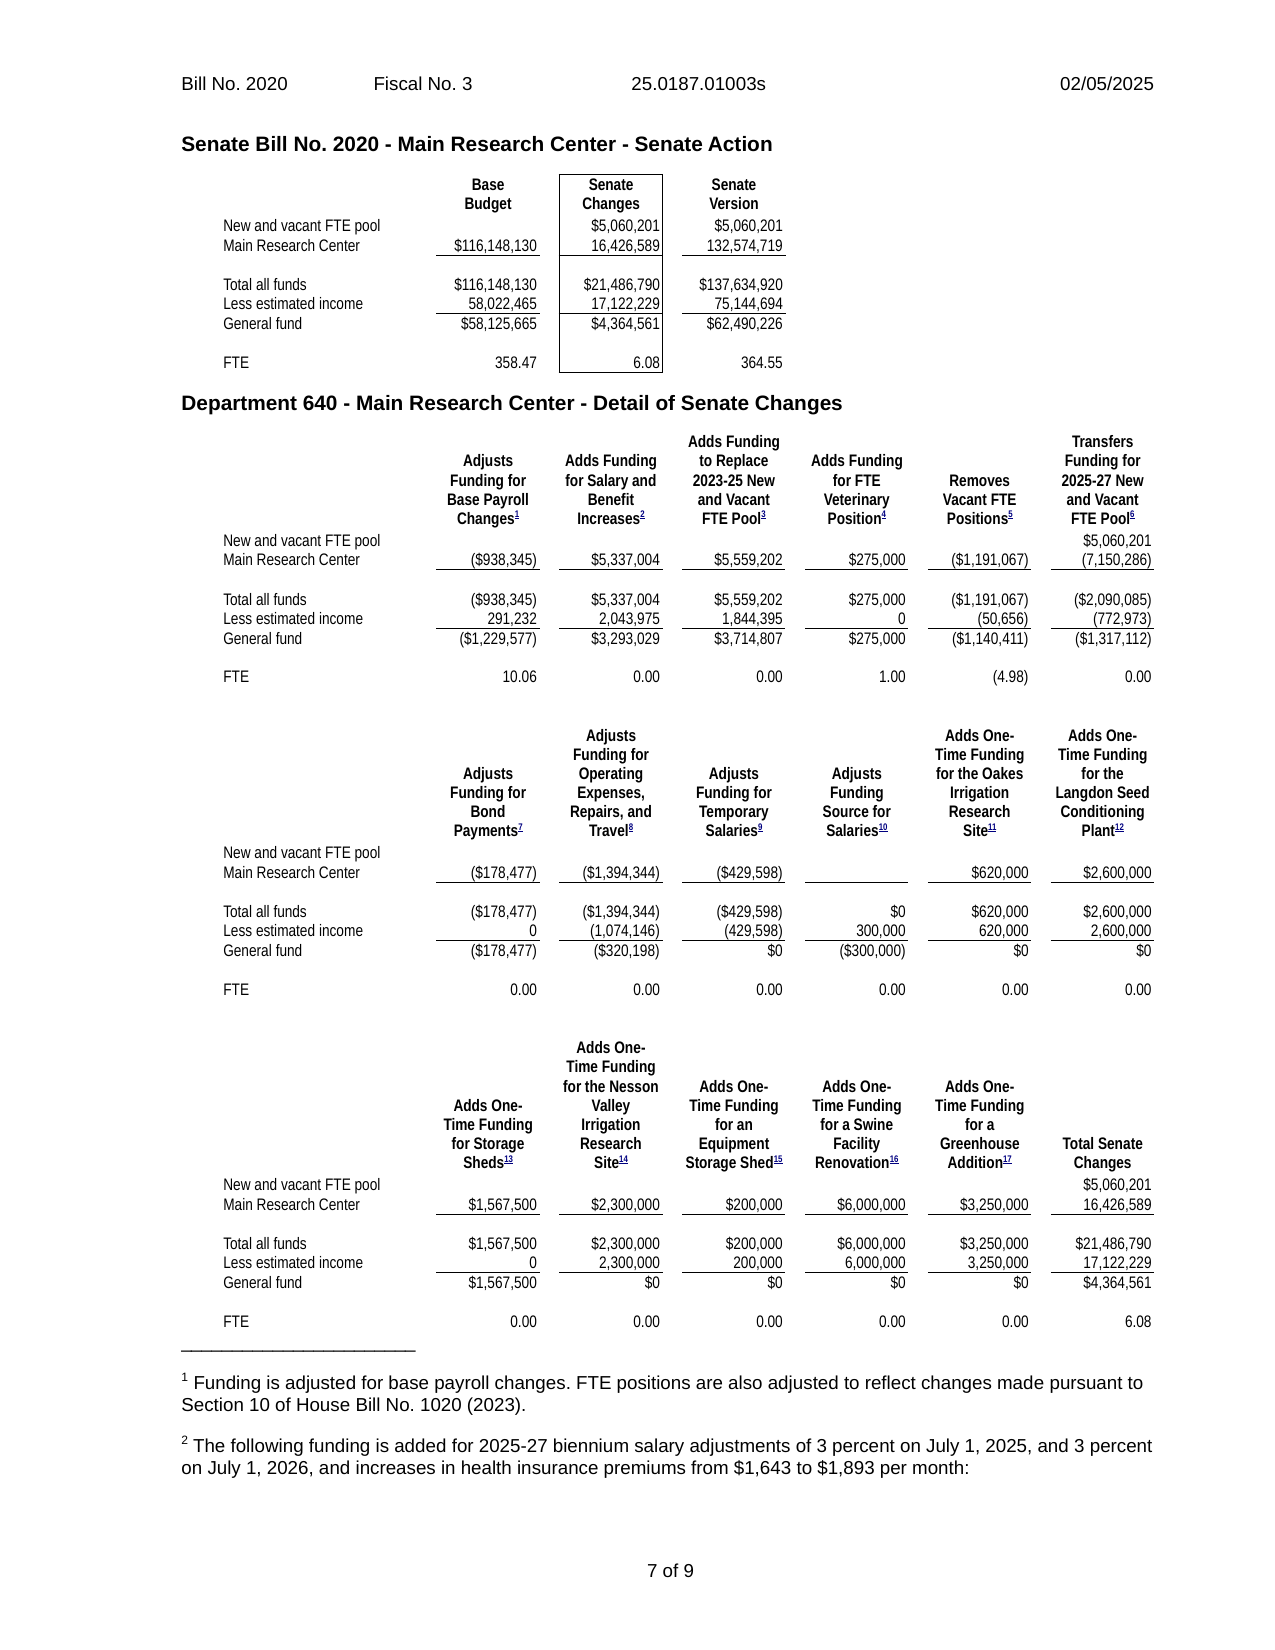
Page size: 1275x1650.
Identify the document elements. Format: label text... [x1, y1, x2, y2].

table_cell 6.08 [1051, 1311, 1154, 1331]
table_cell New and vacant FTE pool [220, 531, 417, 550]
table_cell [663, 940, 682, 960]
table_cell (429,598) [682, 921, 785, 940]
table_cell Main Research Center [220, 235, 417, 254]
table_cell FTE [220, 980, 417, 999]
table_cell $1,567,500 [436, 1234, 539, 1253]
table_header [220, 1038, 417, 1175]
table_cell [436, 883, 539, 902]
table_cell [663, 569, 682, 589]
table_cell [1031, 1234, 1051, 1253]
table_cell [682, 333, 786, 352]
table_cell [417, 216, 436, 235]
table_header [417, 1038, 436, 1175]
table_cell [908, 648, 928, 667]
table_cell [663, 609, 682, 628]
table_header Base Budget [436, 174, 539, 216]
table_cell [220, 648, 417, 667]
table_cell $200,000 [682, 1234, 785, 1253]
table_cell [560, 333, 662, 352]
table_cell 358.47 [436, 353, 539, 372]
table_cell $6,000,000 [805, 1194, 908, 1213]
table_header [220, 174, 417, 216]
table_cell [805, 883, 908, 902]
table_cell [417, 353, 436, 372]
table_cell [560, 256, 662, 275]
table_cell [908, 1194, 928, 1213]
table_cell [663, 1175, 682, 1194]
table_cell [417, 1175, 436, 1194]
table_cell $3,250,000 [928, 1194, 1031, 1213]
table_cell [663, 843, 682, 862]
table_cell [805, 1292, 908, 1311]
table_cell [785, 648, 805, 667]
table_cell [540, 902, 559, 921]
table_cell 3,250,000 [928, 1253, 1031, 1272]
table_cell [805, 863, 908, 882]
table_cell FTE [220, 353, 417, 372]
table_cell [785, 843, 805, 862]
table_cell 364.55 [682, 353, 786, 372]
table_cell [908, 628, 928, 648]
table_cell $0 [682, 1273, 785, 1292]
table_cell $5,337,004 [559, 589, 662, 608]
table_cell [1031, 628, 1051, 648]
table_cell $200,000 [682, 1194, 785, 1213]
table_cell [908, 1214, 928, 1234]
table_cell [1031, 1194, 1051, 1213]
table_cell [663, 1194, 682, 1213]
table_header [785, 1038, 805, 1175]
table_cell [417, 863, 436, 882]
table_cell [417, 550, 436, 569]
table_header Adds Funding for FTE Veterinary Position4 [805, 432, 908, 531]
table_cell $275,000 [805, 589, 908, 608]
table_cell [417, 1253, 436, 1272]
table_cell [682, 1175, 785, 1194]
table_cell $0 [559, 1273, 662, 1292]
table_cell [682, 648, 785, 667]
table_cell [417, 1292, 436, 1311]
table_cell $1,567,500 [436, 1273, 539, 1292]
table_cell ($178,477) [436, 863, 539, 882]
table_cell [908, 1234, 928, 1253]
table_cell 0.00 [928, 980, 1031, 999]
table_cell [540, 882, 559, 902]
table_cell 2,043,975 [559, 609, 662, 628]
table_cell [805, 1175, 908, 1194]
table_cell [785, 1253, 805, 1272]
table_cell [908, 667, 928, 686]
table_cell [1031, 1175, 1051, 1194]
table_cell [1031, 1311, 1051, 1331]
table_cell ($1,394,344) [559, 902, 662, 921]
table_header Adjusts Funding for Base Payroll Changes1 [436, 432, 539, 531]
table_header Adjusts Funding Source for Salaries10 [805, 725, 908, 843]
table_cell [540, 589, 559, 608]
table_cell [928, 648, 1031, 667]
table_cell [663, 1311, 682, 1331]
table_cell [1031, 667, 1051, 686]
table_cell [436, 960, 539, 979]
table_cell [417, 255, 436, 275]
table_cell [908, 940, 928, 960]
table_cell [540, 921, 559, 940]
table_header [1031, 1038, 1051, 1175]
table_cell [1031, 980, 1051, 999]
table_cell [908, 960, 928, 979]
table_cell Total all funds [220, 902, 417, 921]
table_cell [908, 863, 928, 882]
table_cell [1031, 531, 1051, 550]
table_cell [417, 882, 436, 902]
table_cell [663, 216, 682, 235]
table_cell [663, 1214, 682, 1234]
table_cell [540, 1175, 559, 1194]
table_cell [785, 628, 805, 648]
table_cell 10.06 [436, 667, 539, 686]
table_cell $0 [805, 1273, 908, 1292]
table_cell General fund [220, 313, 417, 333]
table_cell $0 [928, 941, 1031, 960]
table_cell [417, 275, 436, 294]
table_cell [785, 1272, 805, 1292]
table_cell $2,600,000 [1051, 863, 1154, 882]
table_cell [908, 921, 928, 940]
table_cell [908, 1175, 928, 1194]
table_cell [663, 333, 682, 352]
table_cell ($938,345) [436, 589, 539, 608]
table_cell [540, 1253, 559, 1272]
table_cell $3,293,029 [559, 629, 662, 648]
table_cell [785, 902, 805, 921]
table_cell ($1,191,067) [928, 550, 1031, 569]
table_cell [805, 1215, 908, 1234]
table_cell 2,600,000 [1051, 921, 1154, 940]
table_header Adjusts Funding for Temporary Salaries9 [682, 725, 785, 843]
table_header [220, 725, 417, 843]
table_cell [663, 255, 682, 275]
table_cell [540, 313, 559, 333]
table_cell 291,232 [436, 609, 539, 628]
text 1 Funding is adjusted for base payroll changes. FTE positions are also adjusted to reflect changes made pursuant to Section 10 of House Bill No. 1020 (2023). [181, 1370, 1154, 1415]
table_cell [417, 1272, 436, 1292]
table_cell [436, 1292, 539, 1311]
table_cell [540, 648, 559, 667]
table_cell [417, 902, 436, 921]
table_cell [1031, 609, 1051, 628]
table_cell [928, 531, 1031, 550]
table_cell $5,060,201 [1051, 1175, 1154, 1194]
table_cell [540, 550, 559, 569]
table_cell [436, 648, 539, 667]
table_cell ($938,345) [436, 550, 539, 569]
table_cell 0.00 [682, 667, 785, 686]
table_cell [682, 960, 785, 979]
table_cell 0 [436, 921, 539, 940]
table_cell [417, 940, 436, 960]
table_cell Main Research Center [220, 1194, 417, 1213]
table_cell [785, 940, 805, 960]
text Department 640 - Main Research Center - Detail of Senate Changes [181, 390, 1154, 414]
table_cell $5,060,201 [560, 216, 662, 235]
table_cell 17,122,229 [560, 294, 662, 313]
table_cell 132,574,719 [682, 235, 786, 254]
table_cell [540, 1214, 559, 1234]
table_header [220, 432, 417, 531]
table_cell [436, 216, 539, 235]
table_cell [1051, 1292, 1154, 1311]
table_cell [785, 980, 805, 999]
table_cell FTE [220, 667, 417, 686]
table_cell 0.00 [559, 667, 662, 686]
table_cell [540, 667, 559, 686]
table_header Total Senate Changes [1051, 1038, 1154, 1175]
table_cell $0 [682, 941, 785, 960]
table_cell [559, 648, 662, 667]
table_cell $0 [805, 902, 908, 921]
table_cell [663, 1292, 682, 1311]
table_cell [1031, 1292, 1051, 1311]
table_cell $137,634,920 [682, 275, 786, 294]
table_cell [417, 980, 436, 999]
table_header Senate Version [682, 174, 786, 216]
table_header [540, 725, 559, 843]
table_cell [663, 1253, 682, 1272]
table_header [417, 725, 436, 843]
table_cell [417, 960, 436, 979]
table_header Adjusts Funding for Bond Payments7 [436, 725, 539, 843]
table_cell [417, 628, 436, 648]
table_cell [805, 570, 908, 589]
table_cell [540, 940, 559, 960]
table_cell [1031, 882, 1051, 902]
table_header [417, 432, 436, 531]
table_cell [559, 843, 662, 862]
table_cell New and vacant FTE pool [220, 1175, 417, 1194]
table_cell ($1,191,067) [928, 589, 1031, 608]
table_cell [1031, 843, 1051, 862]
table_cell [220, 882, 417, 902]
table_cell [908, 569, 928, 589]
table_cell [663, 667, 682, 686]
table_cell [220, 1214, 417, 1234]
table_cell [928, 1215, 1031, 1234]
table_cell [785, 1311, 805, 1331]
table_cell [436, 531, 539, 550]
table_header [663, 432, 682, 531]
table_cell [559, 1175, 662, 1194]
table_cell [540, 1311, 559, 1331]
table_cell [540, 1292, 559, 1311]
table_header [417, 174, 436, 216]
table_cell $5,060,201 [682, 216, 786, 235]
table_cell [785, 882, 805, 902]
table_cell 0.00 [805, 1311, 908, 1331]
table_cell [908, 843, 928, 862]
table_cell [540, 980, 559, 999]
table_cell [417, 333, 436, 352]
table_header Adds One-Time Funding for an Equipment Storage Shed15 [682, 1038, 785, 1175]
table_cell $0 [1051, 941, 1154, 960]
table_cell 0.00 [1051, 667, 1154, 686]
table_cell 300,000 [805, 921, 908, 940]
table_cell [1031, 1272, 1051, 1292]
table_cell 0 [805, 609, 908, 628]
table_cell ($429,598) [682, 902, 785, 921]
table_cell [540, 569, 559, 589]
table_cell $5,559,202 [682, 550, 785, 569]
table_cell 1.00 [805, 667, 908, 686]
table_cell $6,000,000 [805, 1234, 908, 1253]
table_cell [1031, 902, 1051, 921]
table_cell $0 [928, 1273, 1031, 1292]
table_cell 17,122,229 [1051, 1253, 1154, 1272]
table_header Adds One-Time Funding for the Nesson Valley Irrigation Research Site14 [559, 1038, 662, 1175]
table_header [785, 725, 805, 843]
table_cell [663, 628, 682, 648]
table_cell 0.00 [805, 980, 908, 999]
table_cell 0.00 [436, 1311, 539, 1331]
table_cell $116,148,130 [436, 235, 539, 254]
table_cell $3,250,000 [928, 1234, 1031, 1253]
table_cell New and vacant FTE pool [220, 216, 417, 235]
table_cell [908, 589, 928, 608]
table_cell [908, 882, 928, 902]
table_cell [540, 628, 559, 648]
table_cell [540, 960, 559, 979]
table_cell 620,000 [928, 921, 1031, 940]
table_cell New and vacant FTE pool [220, 843, 417, 862]
table_cell [785, 667, 805, 686]
table_cell [220, 255, 417, 275]
table_cell ($300,000) [805, 941, 908, 960]
table_cell $58,125,665 [436, 314, 539, 333]
table_cell [1051, 843, 1154, 862]
table_cell [417, 648, 436, 667]
table_header Senate Changes [560, 175, 662, 216]
table_header [540, 1038, 559, 1175]
table_cell [663, 1234, 682, 1253]
table_cell $275,000 [805, 550, 908, 569]
table_cell Total all funds [220, 589, 417, 608]
table_cell $2,300,000 [559, 1194, 662, 1213]
table_cell [559, 960, 662, 979]
table_cell [436, 570, 539, 589]
table_cell 75,144,694 [682, 294, 786, 313]
table_cell [663, 921, 682, 940]
table_cell [417, 921, 436, 940]
table_cell [436, 333, 539, 352]
table_cell Total all funds [220, 1234, 417, 1253]
table_cell [663, 863, 682, 882]
table_cell [220, 569, 417, 589]
table_header Removes Vacant FTE Positions5 [928, 432, 1031, 531]
table_cell [908, 609, 928, 628]
table_cell 16,426,589 [1051, 1194, 1154, 1213]
table_cell [1051, 883, 1154, 902]
table_cell (1,074,146) [559, 921, 662, 940]
text Senate Bill No. 2020 - Main Research Center - Senate Action [181, 132, 1154, 156]
table_cell $4,364,561 [560, 314, 662, 333]
table_cell [663, 294, 682, 313]
table_cell [1031, 569, 1051, 589]
table_cell [785, 589, 805, 608]
table_cell Less estimated income [220, 921, 417, 940]
table_cell [663, 353, 682, 372]
table_cell 0 [436, 1253, 539, 1272]
table_cell $5,060,201 [1051, 531, 1154, 550]
table_cell [785, 1234, 805, 1253]
table_cell [1031, 921, 1051, 940]
table_cell [417, 569, 436, 589]
table_cell [436, 1175, 539, 1194]
table_cell [1031, 1214, 1051, 1234]
table_cell [785, 1175, 805, 1194]
table_header Adds Funding for Salary and Benefit Increases2 [559, 432, 662, 531]
table_cell [417, 313, 436, 333]
table_cell ($429,598) [682, 863, 785, 882]
table_cell [417, 1234, 436, 1253]
table_cell [1051, 570, 1154, 589]
table_cell [663, 960, 682, 979]
table_cell [436, 843, 539, 862]
table_cell 2,300,000 [559, 1253, 662, 1272]
table_cell 0.00 [559, 980, 662, 999]
table_cell [908, 1311, 928, 1331]
table_cell [908, 1272, 928, 1292]
table_cell [682, 531, 785, 550]
table_cell [559, 570, 662, 589]
table_cell FTE [220, 1311, 417, 1331]
table_cell [1051, 1215, 1154, 1234]
table_cell [663, 275, 682, 294]
table_cell Less estimated income [220, 294, 417, 313]
table_header Adds One-Time Funding for a Greenhouse Addition17 [928, 1038, 1031, 1175]
table_cell [417, 609, 436, 628]
table_cell [928, 960, 1031, 979]
table_cell [908, 1292, 928, 1311]
table_cell [417, 1214, 436, 1234]
table_header Adjusts Funding for Operating Expenses, Repairs, and Travel8 [559, 725, 662, 843]
table_cell [908, 550, 928, 569]
table_cell [540, 255, 559, 275]
table_cell [663, 589, 682, 608]
table_cell [785, 609, 805, 628]
table_cell [785, 569, 805, 589]
table_cell [540, 275, 559, 294]
table_cell Total all funds [220, 275, 417, 294]
table_cell [682, 1292, 785, 1311]
table_header [1031, 725, 1051, 843]
table_cell [805, 843, 908, 862]
table_header [663, 174, 682, 216]
table_cell [785, 531, 805, 550]
table_cell 200,000 [682, 1253, 785, 1272]
table_cell [540, 863, 559, 882]
table_cell [663, 882, 682, 902]
table_cell ($320,198) [559, 941, 662, 960]
table_cell [785, 863, 805, 882]
table_header Transfers Funding for 2025-27 New and Vacant FTE Pool6 [1051, 432, 1154, 531]
table_cell [682, 883, 785, 902]
table_cell 0.00 [1051, 980, 1154, 999]
table_cell (50,656) [928, 609, 1031, 628]
table_cell [540, 1272, 559, 1292]
table_cell [663, 550, 682, 569]
table_cell $1,567,500 [436, 1194, 539, 1213]
table_cell Less estimated income [220, 1253, 417, 1272]
table_cell $21,486,790 [1051, 1234, 1154, 1253]
table_cell $5,559,202 [682, 589, 785, 608]
table_cell 0.00 [436, 980, 539, 999]
table_cell $2,600,000 [1051, 902, 1154, 921]
table_cell [1031, 960, 1051, 979]
table_cell [805, 648, 908, 667]
table_cell [417, 1311, 436, 1331]
table_cell [417, 589, 436, 608]
table_cell [540, 353, 559, 372]
table_cell [908, 980, 928, 999]
table_cell [785, 1194, 805, 1213]
table_cell [908, 902, 928, 921]
table_cell [540, 216, 559, 235]
table_cell [540, 843, 559, 862]
table_cell ($1,229,577) [436, 629, 539, 648]
table_cell General fund [220, 1272, 417, 1292]
table_cell [785, 921, 805, 940]
table_cell [663, 531, 682, 550]
table_cell ($2,090,085) [1051, 589, 1154, 608]
table_cell [1031, 863, 1051, 882]
table_header [540, 432, 559, 531]
table_cell ($1,140,411) [928, 629, 1031, 648]
table_header Adds One-Time Funding for the Langdon Seed Conditioning Plant12 [1051, 725, 1154, 843]
table_cell [559, 531, 662, 550]
table_cell [1031, 550, 1051, 569]
table_cell [663, 235, 682, 254]
table_cell 58,022,465 [436, 294, 539, 313]
table_cell [663, 648, 682, 667]
table_cell 6,000,000 [805, 1253, 908, 1272]
table_cell $2,300,000 [559, 1234, 662, 1253]
table_cell ($1,317,112) [1051, 629, 1154, 648]
table_cell (4.98) [928, 667, 1031, 686]
table_header [663, 725, 682, 843]
table_cell [559, 1292, 662, 1311]
table_cell [928, 570, 1031, 589]
table_header [785, 432, 805, 531]
table_cell [220, 333, 417, 352]
table_cell Less estimated income [220, 609, 417, 628]
table_header Adds One-Time Funding for the Oakes Irrigation Research Site11 [928, 725, 1031, 843]
table_cell 0.00 [682, 1311, 785, 1331]
table_cell [805, 531, 908, 550]
table_cell $21,486,790 [560, 275, 662, 294]
table_header [908, 432, 928, 531]
table_cell [785, 960, 805, 979]
table_cell $62,490,226 [682, 314, 786, 333]
table_cell [663, 313, 682, 333]
table_cell [682, 256, 786, 275]
table_cell $4,364,561 [1051, 1273, 1154, 1292]
table_cell [540, 609, 559, 628]
table_cell [928, 1292, 1031, 1311]
table_header [908, 1038, 928, 1175]
table_cell [682, 1215, 785, 1234]
table_cell [220, 1292, 417, 1311]
table_cell [682, 843, 785, 862]
table_cell [417, 667, 436, 686]
table_cell [540, 531, 559, 550]
table_cell $116,148,130 [436, 275, 539, 294]
table_cell $275,000 [805, 629, 908, 648]
table_cell Main Research Center [220, 863, 417, 882]
table_cell Main Research Center [220, 550, 417, 569]
table_cell 0.00 [682, 980, 785, 999]
table_cell [785, 1292, 805, 1311]
table_cell [540, 1194, 559, 1213]
table_cell [417, 294, 436, 313]
table_cell [417, 843, 436, 862]
table_cell [540, 1234, 559, 1253]
table_cell [1051, 960, 1154, 979]
table_cell [1031, 1253, 1051, 1272]
table_header Adds Funding to Replace 2023-25 New and Vacant FTE Pool3 [682, 432, 785, 531]
table_cell [417, 531, 436, 550]
table_cell [663, 980, 682, 999]
table_cell [928, 883, 1031, 902]
table_cell [540, 333, 559, 352]
table_cell [436, 1215, 539, 1234]
table_cell 16,426,589 [560, 235, 662, 254]
table_cell ($1,394,344) [559, 863, 662, 882]
table_cell [1031, 589, 1051, 608]
table_header [540, 174, 559, 216]
table_header [1031, 432, 1051, 531]
table_header [908, 725, 928, 843]
table_cell [540, 294, 559, 313]
table_cell ($178,477) [436, 902, 539, 921]
table_cell [682, 570, 785, 589]
table_cell [417, 235, 436, 254]
table_cell [1031, 648, 1051, 667]
table_cell 0.00 [928, 1311, 1031, 1331]
table_cell [663, 902, 682, 921]
table_cell [1031, 940, 1051, 960]
table_cell [785, 1214, 805, 1234]
table_header [663, 1038, 682, 1175]
table_cell $5,337,004 [559, 550, 662, 569]
table_cell [928, 843, 1031, 862]
table_cell General fund [220, 628, 417, 648]
table_cell 0.00 [559, 1311, 662, 1331]
table_cell [785, 550, 805, 569]
table_cell $3,714,807 [682, 629, 785, 648]
table_header Adds One-Time Funding for a Swine Facility Renovation16 [805, 1038, 908, 1175]
table_cell [559, 883, 662, 902]
table_cell (772,973) [1051, 609, 1154, 628]
table_cell [220, 960, 417, 979]
table_cell [805, 960, 908, 979]
table_cell [559, 1215, 662, 1234]
table_cell [417, 1194, 436, 1213]
table_cell [663, 1272, 682, 1292]
table_cell $620,000 [928, 902, 1031, 921]
table_cell [928, 1175, 1031, 1194]
table_cell [908, 1253, 928, 1272]
table_cell [1051, 648, 1154, 667]
table_cell 1,844,395 [682, 609, 785, 628]
text 2 The following funding is added for 2025-27 biennium salary adjustments of 3 percent on July 1, 2025, and 3 percent on July 1, 2026, and increases in health insurance premiums from $1,643 to $1,893 per month: [181, 1433, 1154, 1478]
table_cell [908, 531, 928, 550]
table_header Adds One-Time Funding for Storage Sheds13 [436, 1038, 539, 1175]
table_cell ($178,477) [436, 941, 539, 960]
table_cell $620,000 [928, 863, 1031, 882]
table_cell General fund [220, 940, 417, 960]
table_cell [540, 235, 559, 254]
table_cell 6.08 [560, 353, 662, 372]
table_cell (7,150,286) [1051, 550, 1154, 569]
table_cell [436, 256, 539, 275]
